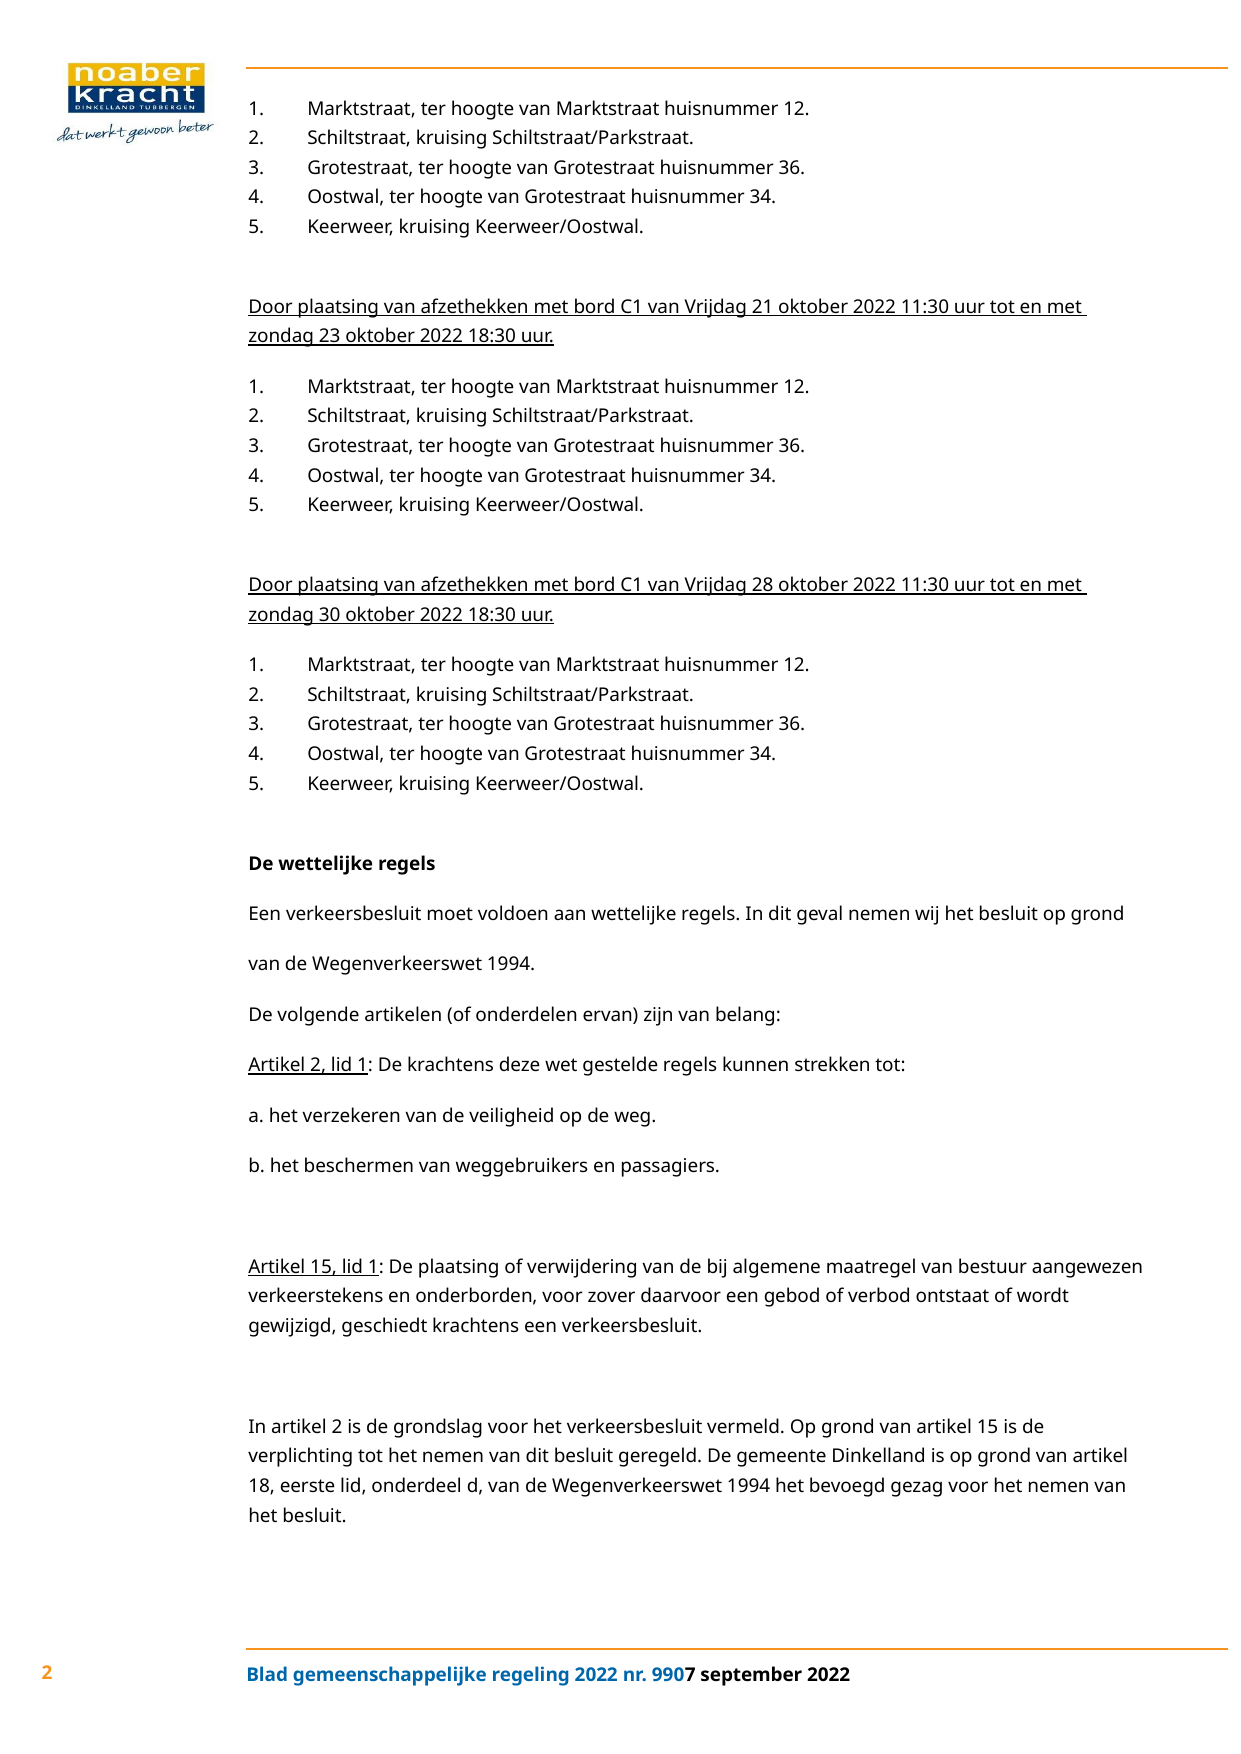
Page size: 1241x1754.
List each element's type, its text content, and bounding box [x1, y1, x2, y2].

list Keerweer, kruising Keerweer/Oostwal. [248, 213, 1152, 239]
list Marktstraat, ter hoogte van Marktstraat huisnummer 12. [248, 651, 1152, 677]
list Keerweer, kruising Keerweer/Oostwal. [248, 770, 1152, 796]
picture [41, 47, 231, 172]
list Marktstraat, ter hoogte van Marktstraat huisnummer 12. [248, 95, 1152, 121]
list Schiltstraat, kruising Schiltstraat/Parkstraat. [248, 403, 1152, 428]
text van de Wegenverkeerswet 1994. [248, 951, 1152, 976]
text a. het verzekeren van de veiligheid op de weg. [248, 1102, 1152, 1128]
text Artikel 2, lid 1: De krachtens deze wet gestelde regels kunnen strekken tot: [248, 1051, 1152, 1077]
list Grotestraat, ter hoogte van Grotestraat huisnummer 36. [248, 154, 1152, 180]
list Oostwal, ter hoogte van Grotestraat huisnummer 34. [248, 462, 1152, 488]
list Oostwal, ter hoogte van Grotestraat huisnummer 34. [248, 183, 1152, 209]
list Grotestraat, ter hoogte van Grotestraat huisnummer 36. [248, 432, 1152, 458]
text De wettelijke regels [248, 850, 1152, 876]
text Een verkeersbesluit moet voldoen aan wettelijke regels. In dit geval nemen wij het besluit op grond [248, 900, 1152, 926]
list Oostwal, ter hoogte van Grotestraat huisnummer 34. [248, 740, 1152, 766]
list Keerweer, kruising Keerweer/Oostwal. [248, 491, 1152, 517]
text Artikel 15, lid 1: De plaatsing of verwijdering van de bij algemene maatregel van bestuur aangewezen verkeerstekens en onderborden, voor zover daarvoor een gebod of verbod ontstaat of wordt gewijzigd, geschiedt krachtens een verkeersbesluit. [248, 1253, 1152, 1338]
list Grotestraat, ter hoogte van Grotestraat huisnummer 36. [248, 711, 1152, 736]
text Door plaatsing van afzethekken met bord C1 van Vrijdag 28 oktober 2022 11:30 uur tot en met zondag 30 oktober 2022 18:30 uur. [248, 571, 1152, 627]
text b. het beschermen van weggebruikers en passagiers. [248, 1152, 1152, 1178]
text In artikel 2 is de grondslag voor het verkeersbesluit vermeld. Op grond van artikel 15 is de verplichting tot het nemen van dit besluit geregeld. De gemeente Dinkelland is op grond van artikel 18, eerste lid, onderdeel d, van de Wegenverkeerswet 1994 het bevoegd gezag voor het nemen van het besluit. [248, 1413, 1152, 1528]
text De volgende artikelen (of onderdelen ervan) zijn van belang: [248, 1001, 1152, 1027]
list Schiltstraat, kruising Schiltstraat/Parkstraat. [248, 124, 1152, 150]
list Marktstraat, ter hoogte van Marktstraat huisnummer 12. [248, 373, 1152, 399]
list Schiltstraat, kruising Schiltstraat/Parkstraat. [248, 681, 1152, 707]
text Door plaatsing van afzethekken met bord C1 van Vrijdag 21 oktober 2022 11:30 uur tot en met zondag 23 oktober 2022 18:30 uur. [248, 293, 1152, 348]
